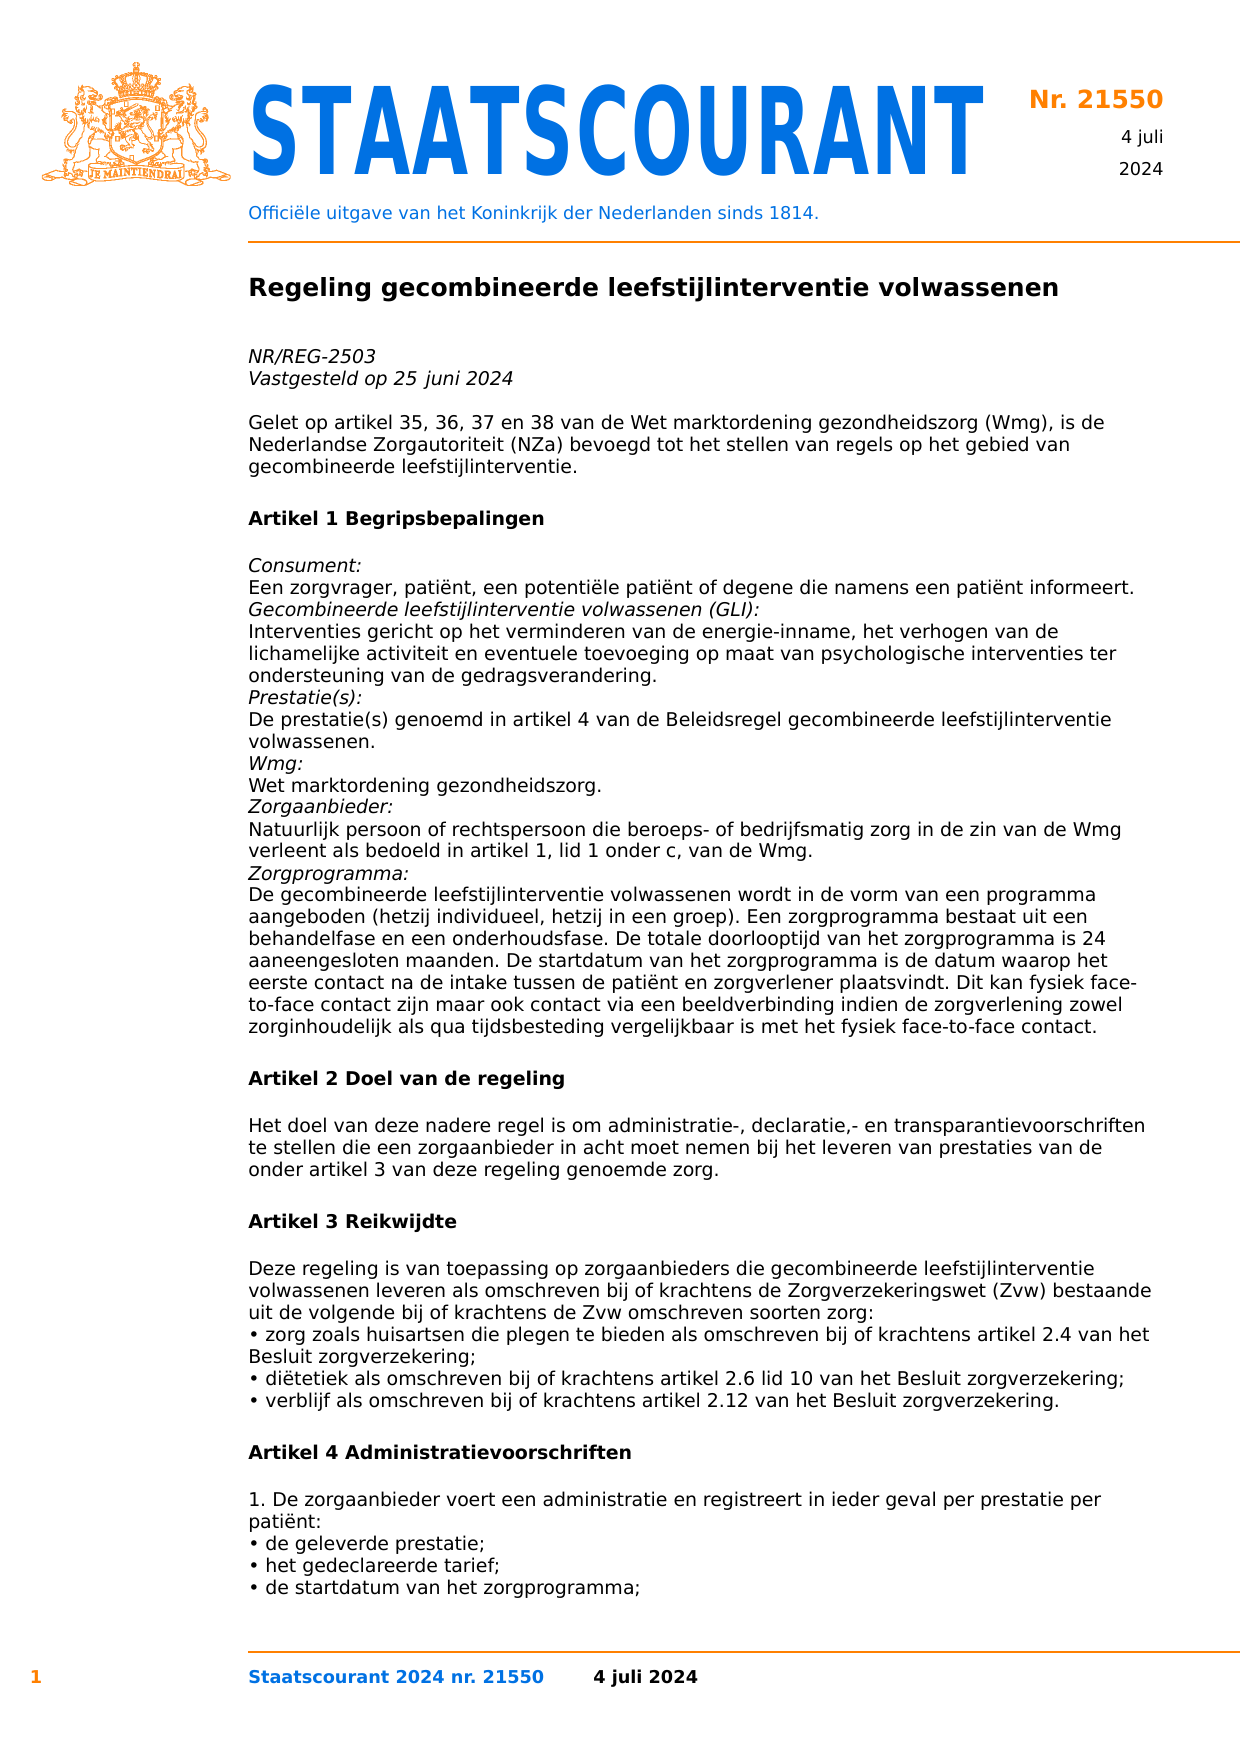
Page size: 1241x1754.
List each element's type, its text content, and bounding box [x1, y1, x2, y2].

table_cell Officiële uitgave van het Koninkrijk der Nederlanden sinds 1814. [248, 203, 1240, 241]
text Gecombineerde leefstijlinterventie volwassenen (GLI): [248, 599, 1163, 621]
table_cell 2024 [998, 153, 1240, 203]
table_cell 4 juli [998, 121, 1240, 153]
text Natuurlijk persoon of rechtspersoon die beroeps- of bedrijfsmatig zorg in de zin van de Wmg verleent als bedoeld in artikel 1, lid 1 onder c, van de Wmg. [248, 818, 1163, 862]
text • de geleverde prestatie; [248, 1533, 1163, 1555]
table_header [25, 62, 248, 241]
text Prestatie(s): [248, 687, 1163, 708]
text • de startdatum van het zorgprogramma; [248, 1577, 1163, 1599]
text Een zorgvrager, patiënt, een potentiële patiënt of degene die namens een patiënt informeert. [248, 577, 1163, 599]
table_header Nr. 21550 [998, 62, 1240, 121]
text • het gedeclareerde tarief; [248, 1555, 1163, 1577]
text Het doel van deze nadere regel is om administratie-, declaratie,- en transparantievoorschriften te stellen die een zorgaanbieder in acht moet nemen bij het leveren van prestaties van de onder artikel 3 van deze regeling genoemde zorg. [248, 1115, 1163, 1181]
text • zorg zoals huisartsen die plegen te bieden als omschreven bij of krachtens artikel 2.4 van het Besluit zorgverzekering; [248, 1324, 1163, 1368]
text Zorgaanbieder: [248, 796, 1163, 818]
text Vastgesteld op 25 juni 2024 [248, 368, 1163, 390]
text Consument: [248, 555, 1163, 577]
text De gecombineerde leefstijlinterventie volwassenen wordt in de vorm van een programma aangeboden (hetzij individueel, hetzij in een groep). Een zorgprogramma bestaat uit een behandelfase en een onderhoudsfase. De totale doorlooptijd van het zorgprogramma is 24 aaneengesloten maanden. De startdatum van het zorgprogramma is de datum waarop het eerste contact na de intake tussen de patiënt en zorgverlener plaatsvindt. Dit kan fysiek face-to-face contact zijn maar ook contact via een beeldverbinding indien de zorgverlening zowel zorginhoudelijk als qua tijdsbesteding vergelijkbaar is met het fysiek face-to-face contact. [248, 884, 1163, 1038]
picture [41, 62, 231, 186]
text • diëtetiek als omschreven bij of krachtens artikel 2.6 lid 10 van het Besluit zorgverzekering; [248, 1368, 1163, 1390]
subtitle Artikel 2 Doel van de regeling [248, 1068, 1163, 1090]
text Wmg: [248, 752, 1163, 774]
text Deze regeling is van toepassing op zorgaanbieders die gecombineerde leefstijlinterventie volwassenen leveren als omschreven bij of krachtens de Zorgverzekeringswet (Zvw) bestaande uit de volgende bij of krachtens de Zvw omschreven soorten zorg: [248, 1258, 1163, 1324]
text 1. De zorgaanbieder voert een administratie en registreert in ieder geval per prestatie per patiënt: [248, 1489, 1163, 1533]
text De prestatie(s) genoemd in artikel 4 van de Beleidsregel gecombineerde leefstijlinterventie volwassenen. [248, 708, 1163, 752]
text • verblijf als omschreven bij of krachtens artikel 2.12 van het Besluit zorgverzekering. [248, 1390, 1163, 1412]
text Interventies gericht op het verminderen van de energie-inname, het verhogen van de lichamelijke activiteit en eventuele toevoeging op maat van psychologische interventies ter ondersteuning van de gedragsverandering. [248, 621, 1163, 687]
text Zorgprogramma: [248, 862, 1163, 884]
subtitle Artikel 3 Reikwijdte [248, 1211, 1163, 1233]
text NR/REG-2503 [248, 346, 1163, 368]
subtitle Artikel 1 Begripsbepalingen [248, 508, 1163, 530]
table_header STAATSCOURANT [248, 62, 998, 203]
subtitle Regeling gecombineerde leefstijlinterventie volwassenen [248, 273, 1163, 302]
text Wet marktordening gezondheidszorg. [248, 774, 1163, 796]
text Gelet op artikel 35, 36, 37 en 38 van de Wet marktordening gezondheidszorg (Wmg), is de Nederlandse Zorgautoriteit (NZa) bevoegd tot het stellen van regels op het gebied van gecombineerde leefstijlinterventie. [248, 412, 1163, 478]
subtitle Artikel 4 Administratievoorschriften [248, 1442, 1163, 1464]
